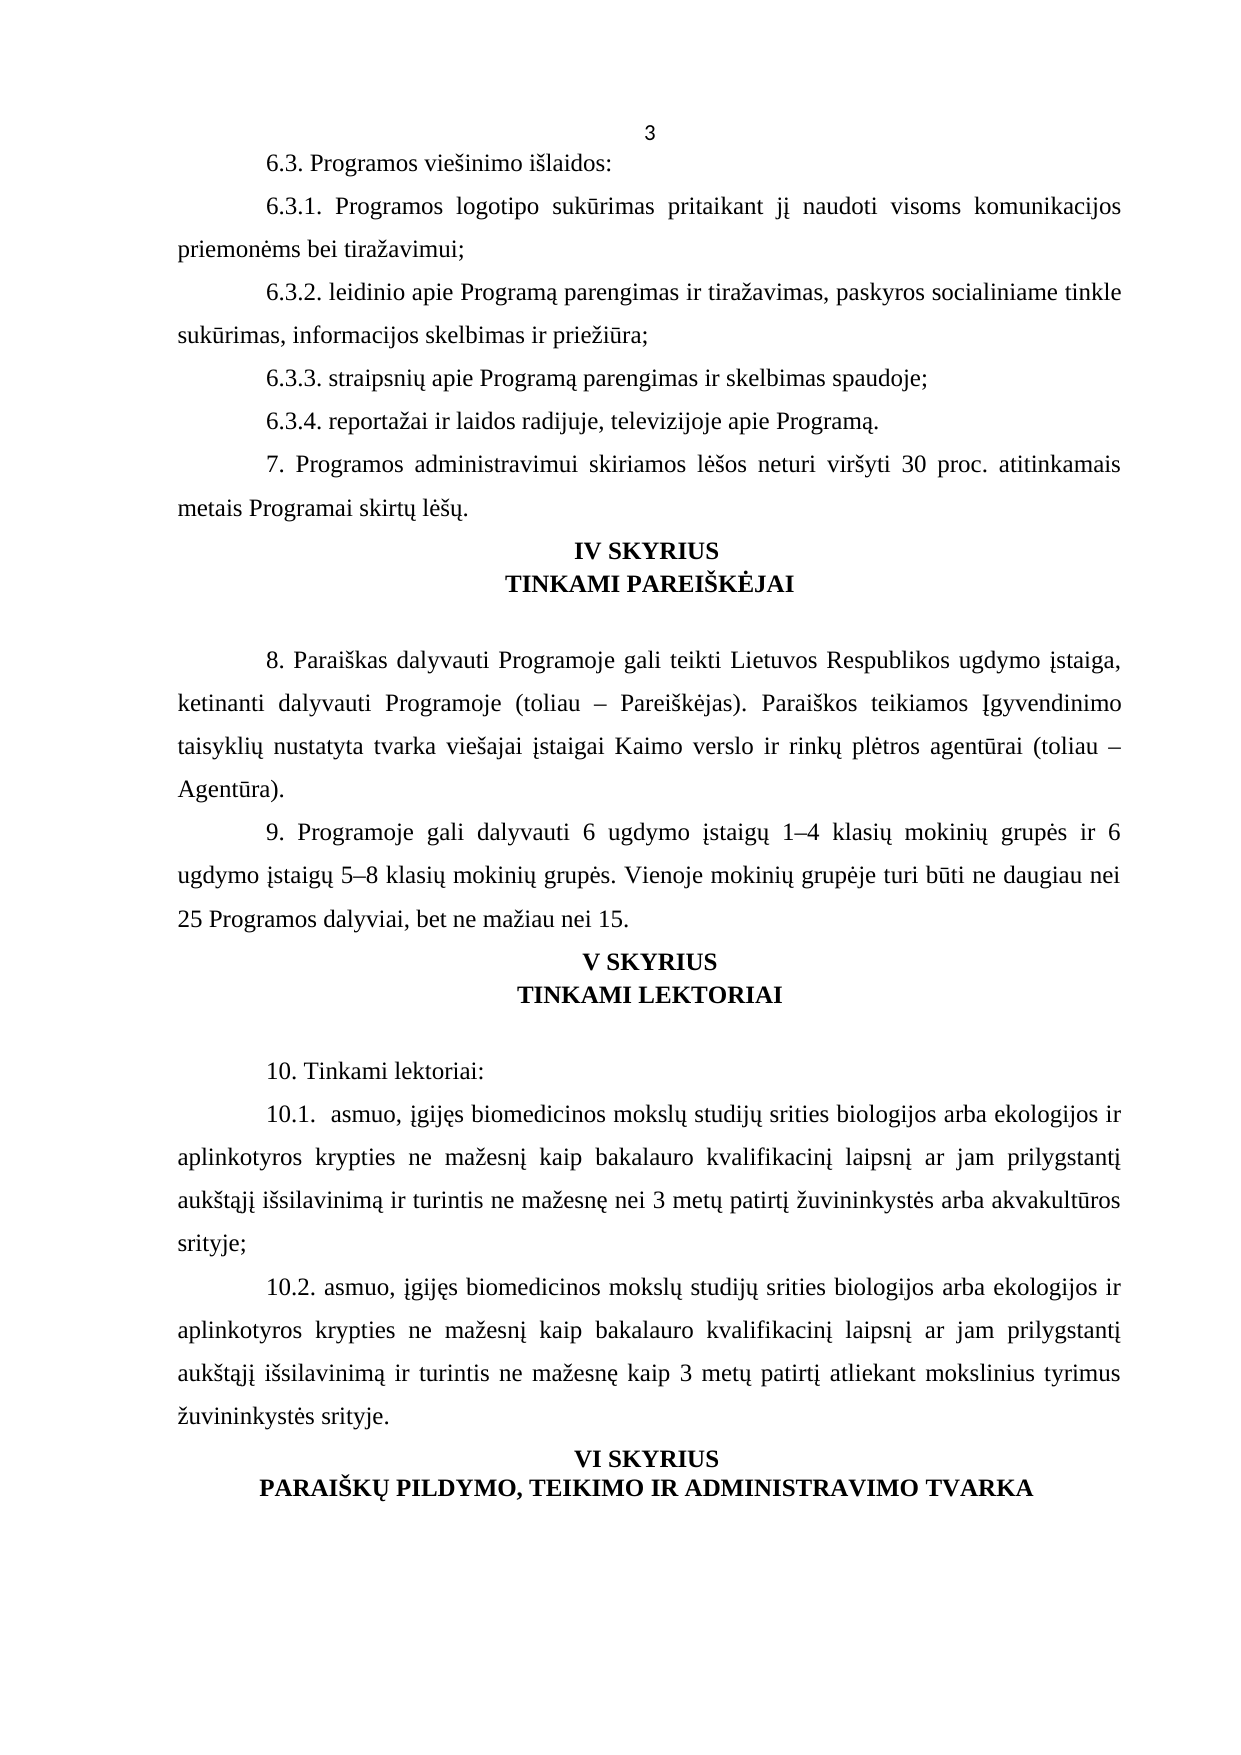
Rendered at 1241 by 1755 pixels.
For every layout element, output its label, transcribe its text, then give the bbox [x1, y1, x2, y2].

text 10.2. asmuo, įgijęs biomedicinos mokslų studijų srities biologijos arba ekologijos ir aplinkotyros krypties ne mažesnį kaip bakalauro kvalifikacinį laipsnį ar jam prilygstantį aukštąjį išsilavinimą ir turintis ne mažesnę kaip 3 metų patirtį atliekant mokslinius tyrimus žuvininkystės srityje. [177, 1272, 1122, 1430]
text 7. Programos administravimui skiriamos lėšos neturi viršyti 30 proc. atitinkamais metais Programai skirtų lėšų. [177, 449, 1122, 521]
text 6.3.4. reportažai ir laidos radijuje, televizijoje apie Programą. [177, 406, 1122, 435]
text 10.1. asmuo, įgijęs biomedicinos mokslų studijų srities biologijos arba ekologijos ir aplinkotyros krypties ne mažesnį kaip bakalauro kvalifikacinį laipsnį ar jam prilygstantį aukštąjį išsilavinimą ir turintis ne mažesnę nei 3 metų patirtį žuvininkystės arba akvakultūros srityje; [177, 1099, 1122, 1257]
text 6.3. Programos viešinimo išlaidos: [177, 148, 1122, 176]
text IV SKYRIUS [177, 536, 1122, 564]
text 9. Programoje gali dalyvauti 6 ugdymo įstaigų 1–4 klasių mokinių grupės ir 6 ugdymo įstaigų 5–8 klasių mokinių grupės. Vienoje mokinių grupėje turi būti ne daugiau nei 25 Programos dalyviai, bet ne mažiau nei 15. [177, 817, 1122, 932]
text 8. Paraiškas dalyvauti Programoje gali teikti Lietuvos Respublikos ugdymo įstaiga, ketinanti dalyvauti Programoje (toliau – Pareiškėjas). Paraiškos teikiamos Įgyvendinimo taisyklių nustatyta tvarka viešajai įstaigai Kaimo verslo ir rinkų plėtros agentūrai (toliau – Agentūra). [177, 645, 1122, 803]
text 6.3.1. Programos logotipo sukūrimas pritaikant jį naudoti visoms komunikacijos priemonėms bei tiražavimui; [177, 191, 1122, 263]
text TINKAMI PAREIŠKĖJAI [177, 569, 1122, 597]
text VI SKYRIUS [177, 1444, 1122, 1473]
text PARAIŠKŲ PILDYMO, TEIKIMO IR ADMINISTRAVIMO TVARKA [177, 1473, 1122, 1502]
text TINKAMI LEKTORIAI [177, 980, 1122, 1008]
text 10. Tinkami lektoriai: [177, 1056, 1122, 1085]
text 6.3.3. straipsnių apie Programą parengimas ir skelbimas spaudoje; [177, 363, 1122, 392]
text V SKYRIUS [177, 947, 1122, 976]
text 6.3.2. leidinio apie Programą parengimas ir tiražavimas, paskyros socialiniame tinkle sukūrimas, informacijos skelbimas ir priežiūra; [177, 277, 1122, 349]
